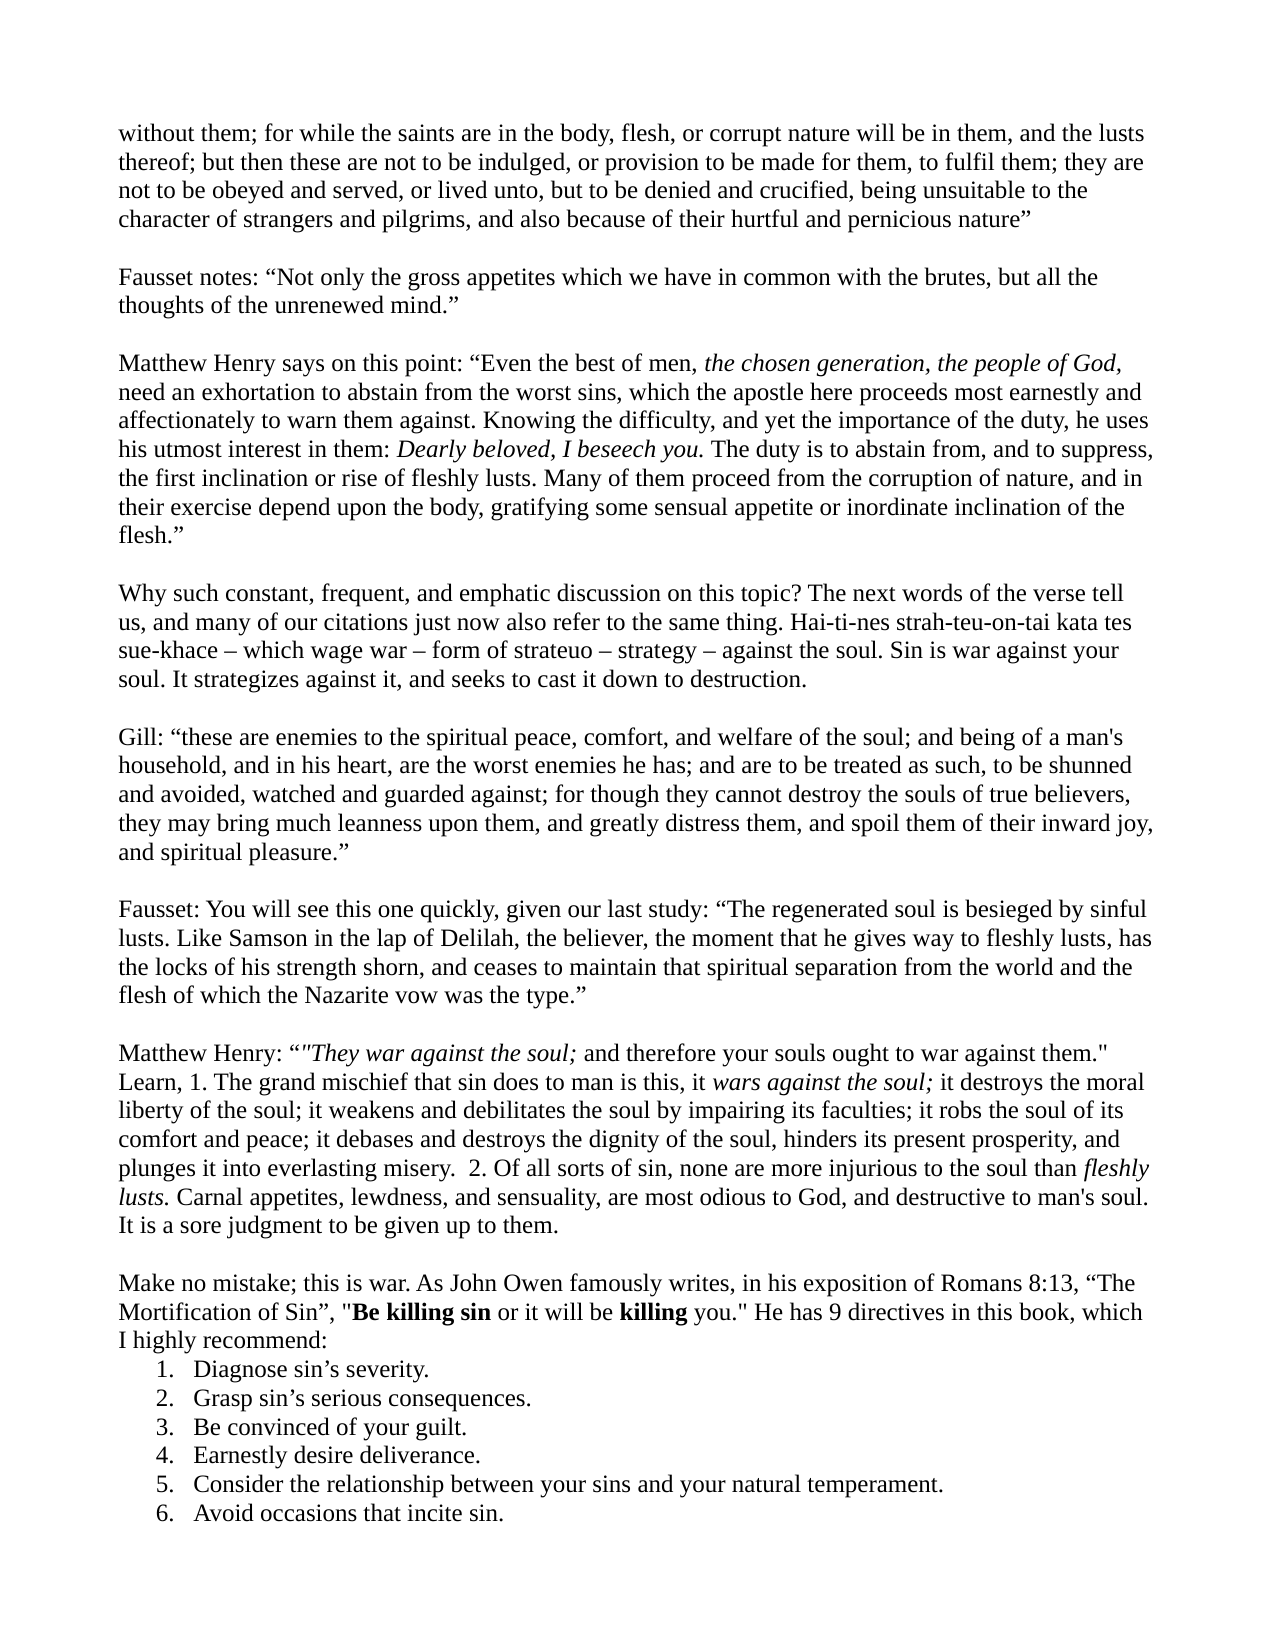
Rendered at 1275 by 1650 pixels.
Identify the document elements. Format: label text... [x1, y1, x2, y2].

text Fausset: You will see this one quickly, given our last study: “The regenerated soul is besieged by sinful lusts. Like Samson in the lap of Delilah, the believer, the moment that he gives way to fleshly lusts, has the locks of his strength shorn, and ceases to maintain that spiritual separation from the world and the flesh of which the Nazarite vow was the type.” [118, 894, 1157, 1009]
list Earnestly desire deliverance. [156, 1441, 1157, 1469]
list Diagnose sin’s severity. [156, 1354, 1157, 1383]
text Why such constant, frequent, and emphatic discussion on this topic? The next words of the verse tell us, and many of our citations just now also refer to the same thing. Hai-ti-nes strah-teu-on-tai kata tes sue-khace – which wage war – form of strateuo – strategy – against the soul. Sin is war against your soul. It strategizes against it, and seeks to cast it down to destruction. [118, 578, 1157, 693]
list Grasp sin’s serious consequences. [156, 1383, 1157, 1412]
text Gill: “these are enemies to the spiritual peace, comfort, and welfare of the soul; and being of a man's household, and in his heart, are the worst enemies he has; and are to be treated as such, to be shunned and avoided, watched and guarded against; for though they cannot destroy the souls of true believers, they may bring much leanness upon them, and greatly distress them, and spoil them of their inward joy, and spiritual pleasure.” [118, 722, 1157, 866]
text Matthew Henry: “"They war against the soul; and therefore your souls ought to war against them." Learn, 1. The grand mischief that sin does to man is this, it wars against the soul; it destroys the moral liberty of the soul; it weakens and debilitates the soul by impairing its faculties; it robs the soul of its comfort and peace; it debases and destroys the dignity of the soul, hinders its present prosperity, and plunges it into everlasting misery. 2. Of all sorts of sin, none are more injurious to the soul than fleshly lusts. Carnal appetites, lewdness, and sensuality, are most odious to God, and destructive to man's soul. It is a sore judgment to be given up to them. [118, 1038, 1157, 1239]
list Consider the relationship between your sins and your natural temperament. [156, 1469, 1157, 1498]
text Make no mistake; this is war. As John Owen famously writes, in his exposition of Romans 8:13, “The Mortification of Sin”, "Be killing sin or it will be killing you." He has 9 directives in this book, which I highly recommend: [118, 1268, 1157, 1354]
text Fausset notes: “Not only the gross appetites which we have in common with the brutes, but all the thoughts of the unrenewed mind.” [118, 262, 1157, 319]
list Be convinced of your guilt. [156, 1412, 1157, 1441]
list Avoid occasions that incite sin. [156, 1498, 1157, 1527]
text without them; for while the saints are in the body, flesh, or corrupt nature will be in them, and the lusts thereof; but then these are not to be indulged, or provision to be made for them, to fulfil them; they are not to be obeyed and served, or lived unto, but to be denied and crucified, being unsuitable to the character of strangers and pilgrims, and also because of their hurtful and pernicious nature” [118, 118, 1157, 233]
text Matthew Henry says on this point: “Even the best of men, the chosen generation, the people of God, need an exhortation to abstain from the worst sins, which the apostle here proceeds most earnestly and affectionately to warn them against. Knowing the difficulty, and yet the importance of the duty, he uses his utmost interest in them: Dearly beloved, I beseech you. The duty is to abstain from, and to suppress, the first inclination or rise of fleshly lusts. Many of them proceed from the corruption of nature, and in their exercise depend upon the body, gratifying some sensual appetite or inordinate inclination of the flesh.” [118, 348, 1157, 549]
